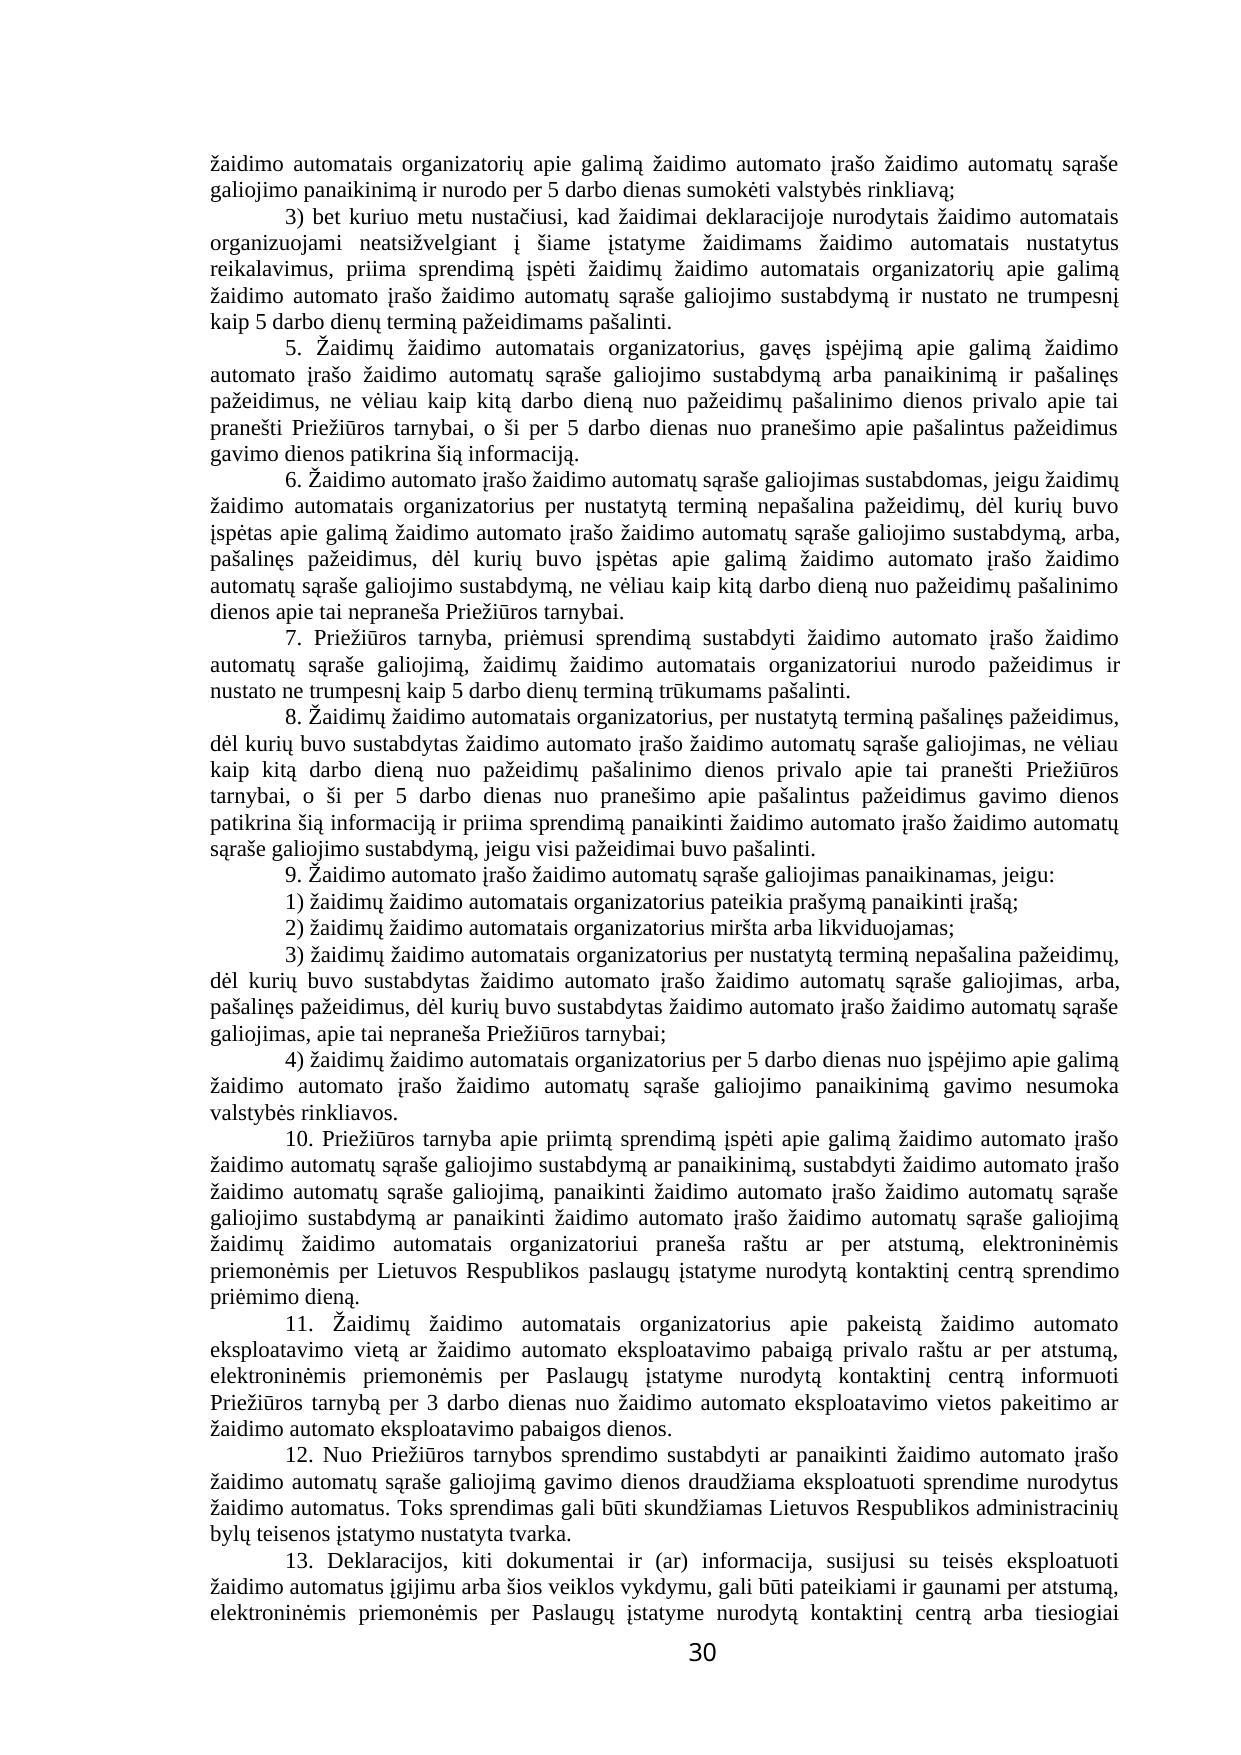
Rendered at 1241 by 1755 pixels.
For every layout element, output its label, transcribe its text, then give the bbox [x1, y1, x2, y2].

text 10. Priežiūros tarnyba apie priimtą sprendimą įspėti apie galimą žaidimo automato įrašo žaidimo automatų sąraše galiojimo sustabdymą ar panaikinimą, sustabdyti žaidimo automato įrašo žaidimo automatų sąraše galiojimą, panaikinti žaidimo automato įrašo žaidimo automatų sąraše galiojimo sustabdymą ar panaikinti žaidimo automato įrašo žaidimo automatų sąraše galiojimą žaidimų žaidimo automatais organizatoriui praneša raštu ar per atstumą, elektroninėmis priemonėmis per Lietuvos Respublikos paslaugų įstatyme nurodytą kontaktinį centrą sprendimo priėmimo dieną. [210, 1125, 1120, 1309]
text 4) žaidimų žaidimo automatais organizatorius per 5 darbo dienas nuo įspėjimo apie galimą žaidimo automato įrašo žaidimo automatų sąraše galiojimo panaikinimą gavimo nesumoka valstybės rinkliavos. [210, 1046, 1120, 1125]
text žaidimo automatais organizatorių apie galimą žaidimo automato įrašo žaidimo automatų sąraše galiojimo panaikinimą ir nurodo per 5 darbo dienas sumokėti valstybės rinkliavą; [210, 150, 1120, 203]
text 7. Priežiūros tarnyba, priėmusi sprendimą sustabdyti žaidimo automato įrašo žaidimo automatų sąraše galiojimą, žaidimų žaidimo automatais organizatoriui nurodo pažeidimus ir nustato ne trumpesnį kaip 5 darbo dienų terminą trūkumams pašalinti. [210, 624, 1120, 703]
text 3) žaidimų žaidimo automatais organizatorius per nustatytą terminą nepašalina pažeidimų, dėl kurių buvo sustabdytas žaidimo automato įrašo žaidimo automatų sąraše galiojimas, arba, pašalinęs pažeidimus, dėl kurių buvo sustabdytas žaidimo automato įrašo žaidimo automatų sąraše galiojimas, apie tai nepraneša Priežiūros tarnybai; [210, 941, 1120, 1046]
text 3) bet kuriuo metu nustačiusi, kad žaidimai deklaracijoje nurodytais žaidimo automatais organizuojami neatsižvelgiant į šiame įstatyme žaidimams žaidimo automatais nustatytus reikalavimus, priima sprendimą įspėti žaidimų žaidimo automatais organizatorių apie galimą žaidimo automato įrašo žaidimo automatų sąraše galiojimo sustabdymą ir nustato ne trumpesnį kaip 5 darbo dienų terminą pažeidimams pašalinti. [210, 203, 1120, 334]
text 8. Žaidimų žaidimo automatais organizatorius, per nustatytą terminą pašalinęs pažeidimus, dėl kurių buvo sustabdytas žaidimo automato įrašo žaidimo automatų sąraše galiojimas, ne vėliau kaip kitą darbo dieną nuo pažeidimų pašalinimo dienos privalo apie tai pranešti Priežiūros tarnybai, o ši per 5 darbo dienas nuo pranešimo apie pašalintus pažeidimus gavimo dienos patikrina šią informaciją ir priima sprendimą panaikinti žaidimo automato įrašo žaidimo automatų sąraše galiojimo sustabdymą, jeigu visi pažeidimai buvo pašalinti. [210, 703, 1120, 862]
text 6. Žaidimo automato įrašo žaidimo automatų sąraše galiojimas sustabdomas, jeigu žaidimų žaidimo automatais organizatorius per nustatytą terminą nepašalina pažeidimų, dėl kurių buvo įspėtas apie galimą žaidimo automato įrašo žaidimo automatų sąraše galiojimo sustabdymą, arba, pašalinęs pažeidimus, dėl kurių buvo įspėtas apie galimą žaidimo automato įrašo žaidimo automatų sąraše galiojimo sustabdymą, ne vėliau kaip kitą darbo dieną nuo pažeidimų pašalinimo dienos apie tai nepraneša Priežiūros tarnybai. [210, 466, 1120, 624]
text 2) žaidimų žaidimo automatais organizatorius miršta arba likviduojamas; [210, 914, 1120, 941]
text 9. Žaidimo automato įrašo žaidimo automatų sąraše galiojimas panaikinamas, jeigu: [210, 862, 1120, 888]
text 12. Nuo Priežiūros tarnybos sprendimo sustabdyti ar panaikinti žaidimo automato įrašo žaidimo automatų sąraše galiojimą gavimo dienos draudžiama eksploatuoti sprendime nurodytus žaidimo automatus. Toks sprendimas gali būti skundžiamas Lietuvos Respublikos administracinių bylų teisenos įstatymo nustatyta tvarka. [210, 1441, 1120, 1547]
text 5. Žaidimų žaidimo automatais organizatorius, gavęs įspėjimą apie galimą žaidimo automato įrašo žaidimo automatų sąraše galiojimo sustabdymą arba panaikinimą ir pašalinęs pažeidimus, ne vėliau kaip kitą darbo dieną nuo pažeidimų pašalinimo dienos privalo apie tai pranešti Priežiūros tarnybai, o ši per 5 darbo dienas nuo pranešimo apie pašalintus pažeidimus gavimo dienos patikrina šią informaciją. [210, 334, 1120, 466]
text 11. Žaidimų žaidimo automatais organizatorius apie pakeistą žaidimo automato eksploatavimo vietą ar žaidimo automato eksploatavimo pabaigą privalo raštu ar per atstumą, elektroninėmis priemonėmis per Paslaugų įstatyme nurodytą kontaktinį centrą informuoti Priežiūros tarnybą per 3 darbo dienas nuo žaidimo automato eksploatavimo vietos pakeitimo ar žaidimo automato eksploatavimo pabaigos dienos. [210, 1309, 1120, 1441]
text 1) žaidimų žaidimo automatais organizatorius pateikia prašymą panaikinti įrašą; [210, 888, 1120, 914]
text 13. Deklaracijos, kiti dokumentai ir (ar) informacija, susijusi su teisės eksploatuoti žaidimo automatus įgijimu arba šios veiklos vykdymu, gali būti pateikiami ir gaunami per atstumą, elektroninėmis priemonėmis per Paslaugų įstatyme nurodytą kontaktinį centrą arba tiesiogiai [210, 1547, 1120, 1626]
